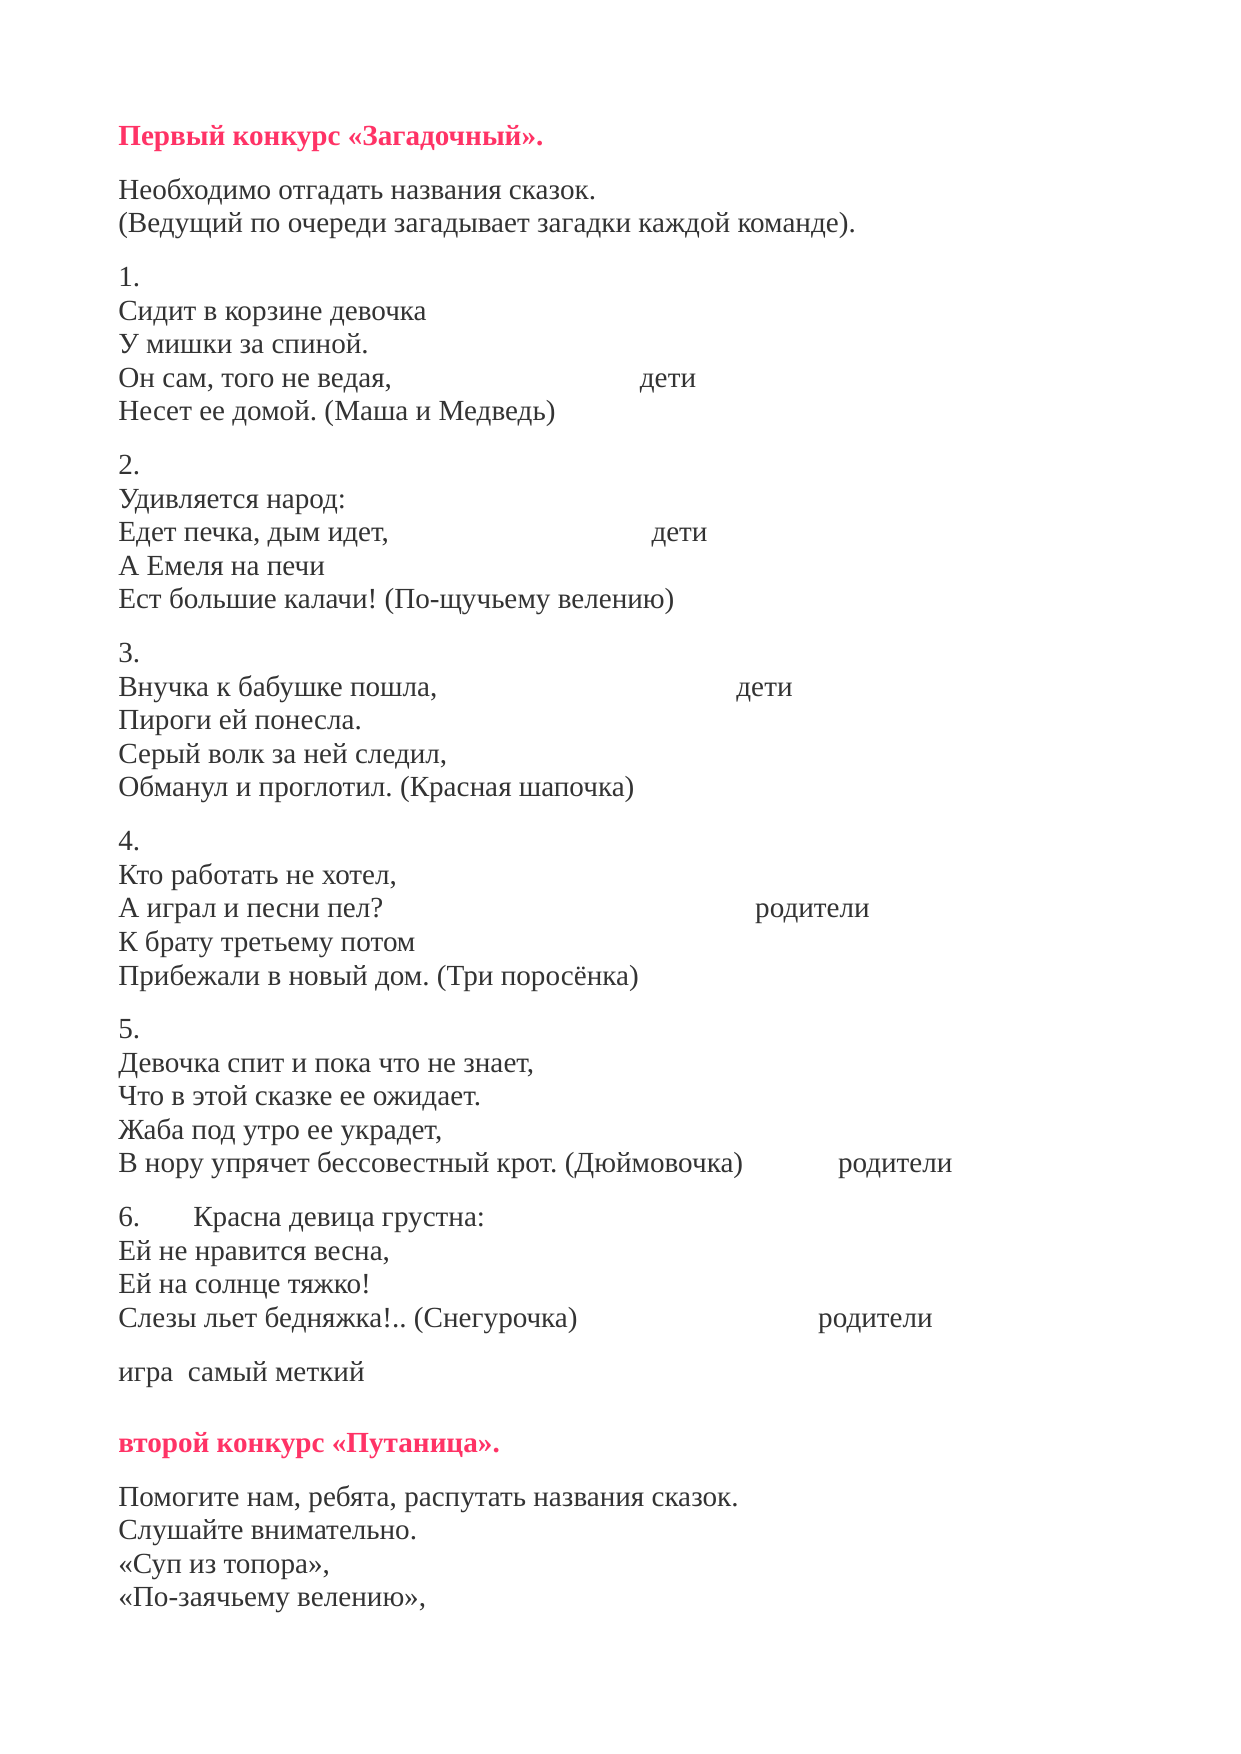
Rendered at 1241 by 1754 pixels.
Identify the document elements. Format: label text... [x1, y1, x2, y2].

text 5. Девочка спит и пока что не знает, Что в этой сказке ее ожидает. Жаба под утро ее украдет, В нору упрячет бессовестный крот. (Дюймовочка) родители [118, 1011, 1122, 1179]
text Помогите нам, ребята, распутать названия сказок. Слушайте внимательно. «Суп из топора», «По-заячьему велению», [118, 1479, 1122, 1613]
text 2. Удивляется народ: Едет печка, дым идет, дети А Емеля на печи Ест большие калачи! (По-щучьему велению) [118, 447, 1122, 615]
list игра самый меткий [118, 1354, 1122, 1387]
subtitle второй конкурс «Путаница». [118, 1425, 1122, 1458]
text Необходимо отгадать названия сказок. (Ведущий по очереди загадывает загадки каждой команде). [118, 172, 1122, 239]
subtitle Первый конкурс «Загадочный». [118, 118, 1122, 152]
list Красна девица грустна: Ей не нравится весна, Ей на солнце тяжко! Слезы льет бедняжка!.. (Снегурочка) родители [118, 1199, 1122, 1334]
text 3. Внучка к бабушке пошла, дети Пироги ей понесла. Серый волк за ней следил, Обманул и проглотил. (Красная шапочка) [118, 635, 1122, 803]
text 4. Кто работать не хотел, А играл и песни пел? родители К брату третьему потом Прибежали в новый дом. (Три поросёнка) [118, 823, 1122, 991]
text 1. Сидит в корзине девочка У мишки за спиной. Он сам, того не ведая, дети Несет ее домой. (Маша и Медведь) [118, 259, 1122, 427]
